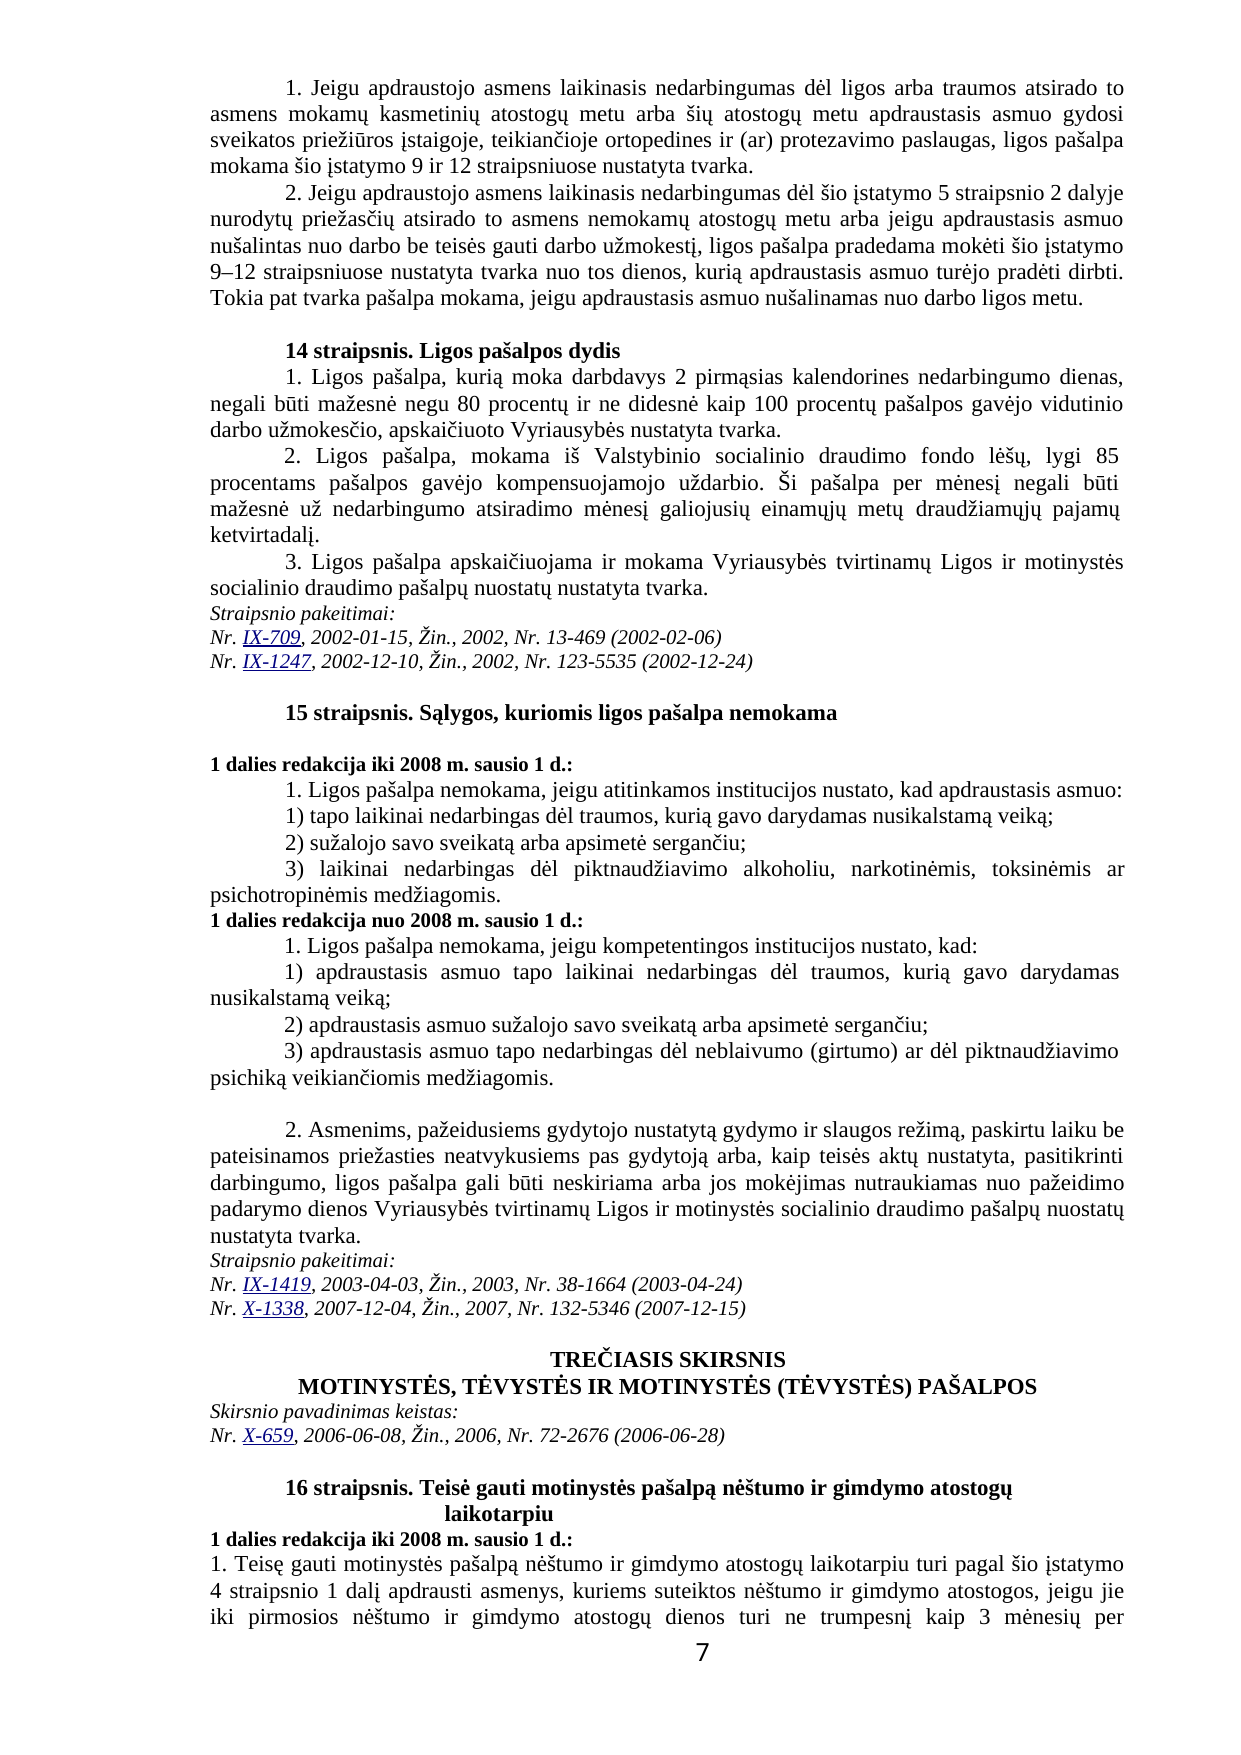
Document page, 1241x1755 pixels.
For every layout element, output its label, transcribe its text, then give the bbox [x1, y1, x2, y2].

text 2) apdraustasis asmuo sužalojo savo sveikatą arba apsimetė sergančiu; [210, 1011, 1120, 1037]
text Straipsnio pakeitimai: [210, 1248, 1126, 1272]
text 1. Ligos pašalpa, kurią moka darbdavys 2 pirmąsias kalendorines nedarbingumo dienas, negali būti mažesnė negu 80 procentų ir ne didesnė kaip 100 procentų pašalpos gavėjo vidutinio darbo užmokesčio, apskaičiuoto Vyriausybės nustatyta tvarka. [210, 363, 1126, 442]
text 3) apdraustasis asmuo tapo nedarbingas dėl neblaivumo (girtumo) ar dėl piktnaudžiavimo psichiką veikiančiomis medžiagomis. [210, 1037, 1120, 1090]
text 2. Asmenims, pažeidusiems gydytojo nustatytą gydymo ir slaugos režimą, paskirtu laiku be pateisinamos priežasties neatvykusiems pas gydytoją arba, kaip teisės aktų nustatyta, pasitikrinti darbingumo, ligos pašalpa gali būti neskiriama arba jos mokėjimas nutraukiamas nuo pažeidimo padarymo dienos Vyriausybės tvirtinamų Ligos ir motinystės socialinio draudimo pašalpų nuostatų nustatyta tvarka. [210, 1116, 1126, 1248]
text 3) laikinai nedarbingas dėl piktnaudžiavimo alkoholiu, narkotinėmis, toksinėmis ar psichotropinėmis medžiagomis. [210, 855, 1126, 908]
text Nr. IX-1419, 2003-04-03, Žin., 2003, Nr. 38-1664 (2003-04-24) [210, 1272, 1126, 1296]
text 1. Teisę gauti motinystės pašalpą nėštumo ir gimdymo atostogų laikotarpiu turi pagal šio įstatymo 4 straipsnio 1 dalį apdrausti asmenys, kuriems suteiktos nėštumo ir gimdymo atostogos, jeigu jie iki pirmosios nėštumo ir gimdymo atostogų dienos turi ne trumpesnį kaip 3 mėnesių per [210, 1551, 1126, 1629]
text Nr. X-1338, 2007-12-04, Žin., 2007, Nr. 132-5346 (2007-12-15) [210, 1296, 1126, 1320]
text Nr. X-659, 2006-06-08, Žin., 2006, Nr. 72-2676 (2006-06-28) [210, 1423, 1126, 1447]
text 15 straipsnis. Sąlygos, kuriomis ligos pašalpa nemokama [210, 699, 1126, 726]
text 1) apdraustasis asmuo tapo laikinai nedarbingas dėl traumos, kurią gavo darydamas nusikalstamą veiką; [210, 958, 1120, 1011]
text 1 dalies redakcija iki 2008 m. sausio 1 d.: [210, 752, 1126, 776]
text 1. Ligos pašalpa nemokama, jeigu kompetentingos institucijos nustato, kad: [210, 932, 1120, 958]
subtitle MOTINYSTĖS, TĖVYSTĖS IR MOTINYSTĖS (TĖVYSTĖS) PAŠALPOS [210, 1373, 1126, 1399]
text 1. Ligos pašalpa nemokama, jeigu atitinkamos institucijos nustato, kad apdraustasis asmuo: [210, 776, 1126, 802]
text Skirsnio pavadinimas keistas: [210, 1399, 1126, 1423]
text Straipsnio pakeitimai: [210, 601, 1126, 625]
text 2. Jeigu apdraustojo asmens laikinasis nedarbingumas dėl šio įstatymo 5 straipsnio 2 dalyje nurodytų priežasčių atsirado to asmens nemokamų atostogų metu arba jeigu apdraustasis asmuo nušalintas nuo darbo be teisės gauti darbo užmokestį, ligos pašalpa pradedama mokėti šio įstatymo 9–12 straipsniuose nustatyta tvarka nuo tos dienos, kurią apdraustasis asmuo turėjo pradėti dirbti. Tokia pat tvarka pašalpa mokama, jeigu apdraustasis asmuo nušalinamas nuo darbo ligos metu. [210, 179, 1126, 311]
text Nr. IX-709, 2002-01-15, Žin., 2002, Nr. 13-469 (2002-02-06) [210, 625, 1126, 649]
text 1) tapo laikinai nedarbingas dėl traumos, kurią gavo darydamas nusikalstamą veiką; [210, 802, 1126, 829]
text 1. Jeigu apdraustojo asmens laikinasis nedarbingumas dėl ligos arba traumos atsirado to asmens mokamų kasmetinių atostogų metu arba šių atostogų metu apdraustasis asmuo gydosi sveikatos priežiūros įstaigoje, teikiančioje ortopedines ir (ar) protezavimo paslaugas, ligos pašalpa mokama šio įstatymo 9 ir 12 straipsniuose nustatyta tvarka. [210, 73, 1126, 179]
text 16 straipsnis. Teisė gauti motinystės pašalpą nėštumo ir gimdymo atostogų laikotarpiu [285, 1474, 1126, 1526]
subtitle TREČIASIS SKIRSNIS [210, 1347, 1126, 1373]
text 2) sužalojo savo sveikatą arba apsimetė sergančiu; [210, 829, 1126, 855]
text Nr. IX-1247, 2002-12-10, Žin., 2002, Nr. 123-5535 (2002-12-24) [210, 649, 1126, 673]
text 1 dalies redakcija iki 2008 m. sausio 1 d.: [210, 1526, 1126, 1551]
text 14 straipsnis. Ligos pašalpos dydis [210, 337, 1126, 363]
text 1 dalies redakcija nuo 2008 m. sausio 1 d.: [210, 908, 1126, 932]
text 2. Ligos pašalpa, mokama iš Valstybinio socialinio draudimo fondo lėšų, lygi 85 procentams pašalpos gavėjo kompensuojamojo uždarbio. Ši pašalpa per mėnesį negali būti mažesnė už nedarbingumo atsiradimo mėnesį galiojusių einamųjų metų draudžiamųjų pajamų ketvirtadalį. [210, 442, 1120, 548]
text 3. Ligos pašalpa apskaičiuojama ir mokama Vyriausybės tvirtinamų Ligos ir motinystės socialinio draudimo pašalpų nuostatų nustatyta tvarka. [210, 548, 1126, 601]
